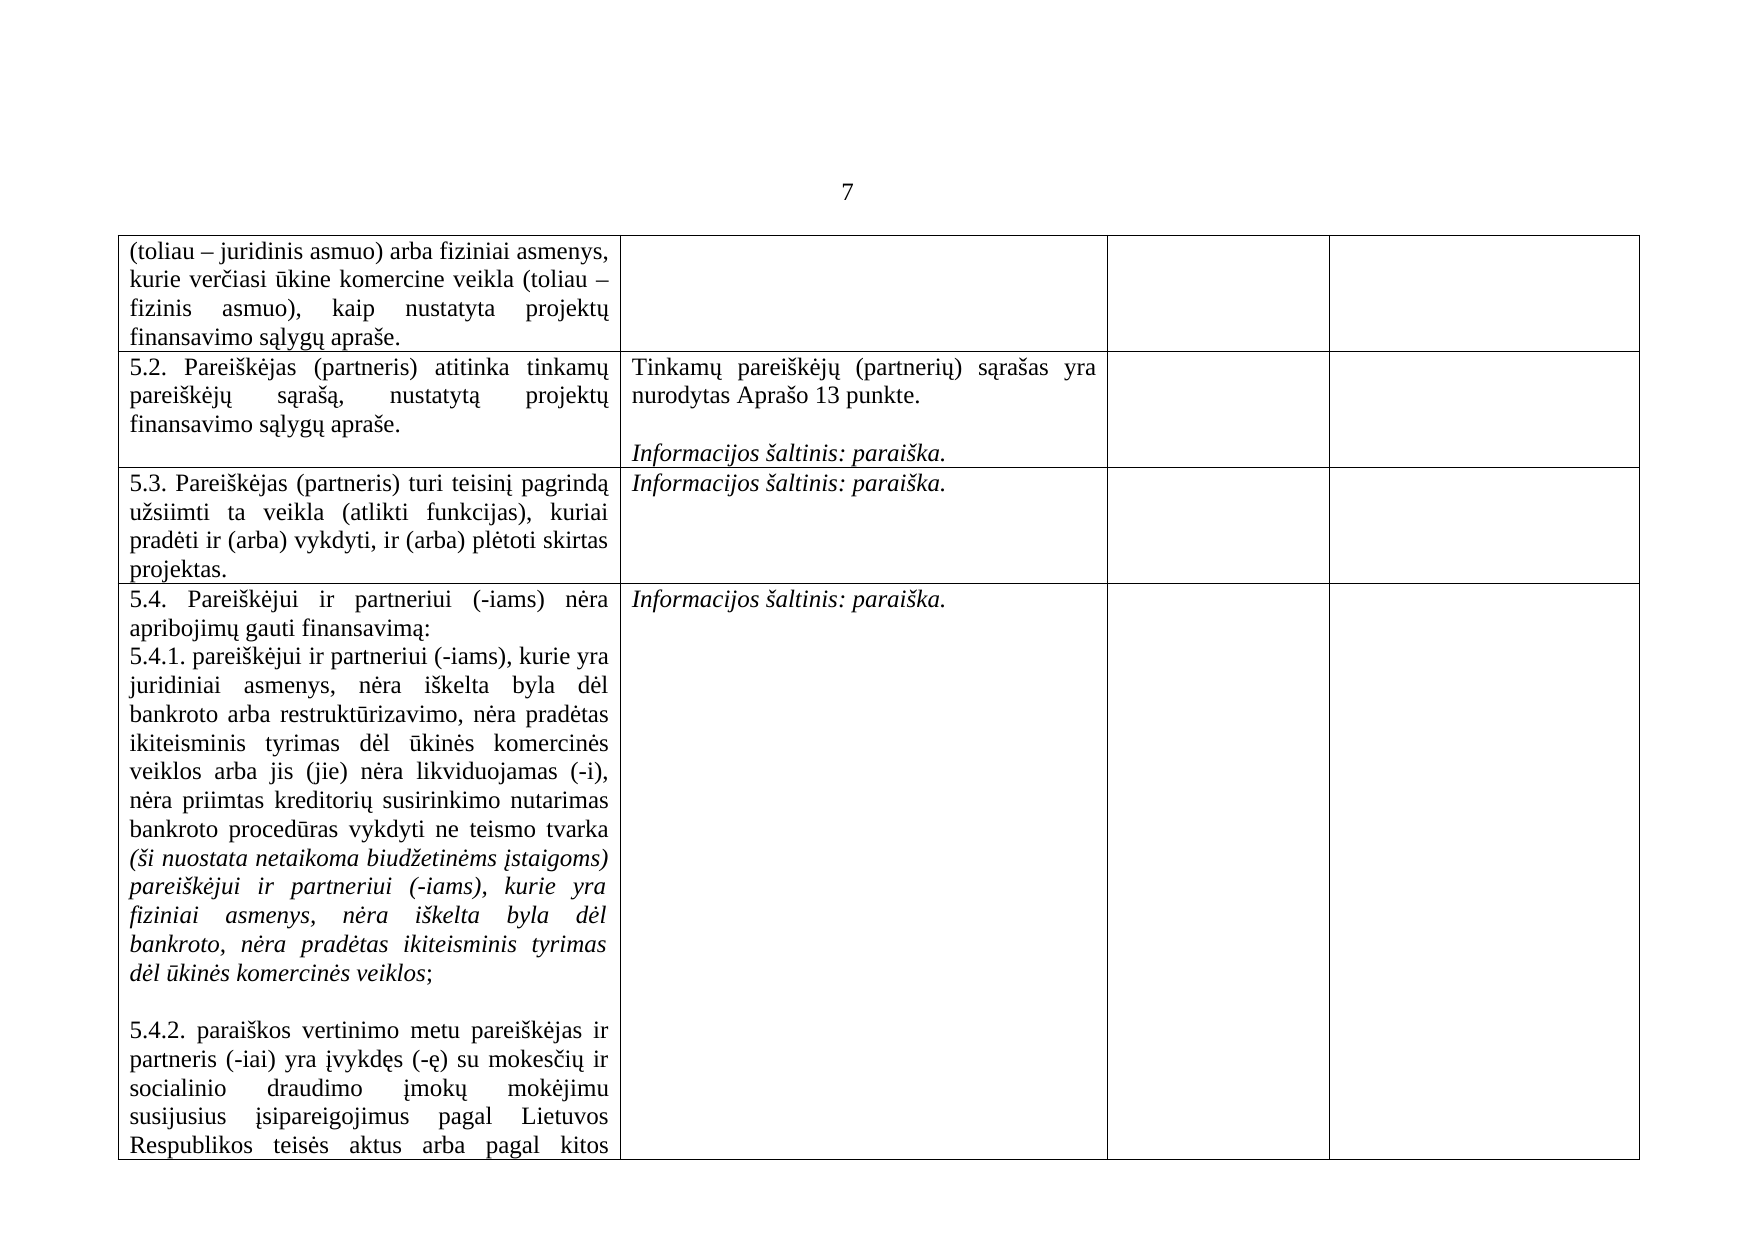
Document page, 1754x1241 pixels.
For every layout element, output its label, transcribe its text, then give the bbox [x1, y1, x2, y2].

table_cell [1108, 584, 1329, 1159]
table_cell Informacijos šaltinis: paraiška. [621, 584, 1107, 1159]
table_cell 5.3. Pareiškėjas (partneris) turi teisinį pagrindą užsiimti ta veikla (atlikti funkcijas), kuriai pradėti ir (arba) vykdyti, ir (arba) plėtoti skirtas projektas. [119, 468, 620, 583]
table_cell [1108, 236, 1329, 351]
table_cell 5.2. Pareiškėjas (partneris) atitinka tinkamų pareiškėjų sąrašą, nustatytą projektų finansavimo sąlygų apraše. [119, 352, 620, 467]
table_cell [1330, 468, 1639, 583]
table_cell Tinkamų pareiškėjų (partnerių) sąrašas yra nurodytas Aprašo 13 punkte. Informacijos šaltinis: paraiška. [621, 352, 1107, 467]
table_cell [621, 236, 1107, 351]
table_cell 5.4. Pareiškėjui ir partneriui (-iams) nėra apribojimų gauti finansavimą: 5.4.1. pareiškėjui ir partneriui (-iams), kurie yra juridiniai asmenys, nėra iškelta byla dėl bankroto arba restruktūrizavimo, nėra pradėtas ikiteisminis tyrimas dėl ūkinės komercinės veiklos arba jis (jie) nėra likviduojamas (-i), nėra priimtas kreditorių susirinkimo nutarimas bankroto procedūras vykdyti ne teismo tvarka (ši nuostata netaikoma biudžetinėms įstaigoms) pareiškėjui ir partneriui (-iams), kurie yra fiziniai asmenys, nėra iškelta byla dėl bankroto, nėra pradėtas ikiteisminis tyrimas dėl ūkinės komercinės veiklos; 5.4.2. paraiškos vertinimo metu pareiškėjas ir partneris (-iai) yra įvykdęs (-ę) su mokesčių ir socialinio draudimo įmokų mokėjimu susijusius įsipareigojimus pagal Lietuvos Respublikos teisės aktus arba pagal kitos [119, 584, 620, 1159]
table_cell Informacijos šaltinis: paraiška. [621, 468, 1107, 583]
table_cell [1108, 468, 1329, 583]
table_cell [1330, 352, 1639, 467]
table_cell [1108, 352, 1329, 467]
table_cell [1330, 584, 1639, 1159]
table_cell (toliau – juridinis asmuo) arba fiziniai asmenys, kurie verčiasi ūkine komercine veikla (toliau – fizinis asmuo), kaip nustatyta projektų finansavimo sąlygų apraše. [119, 236, 620, 351]
table_cell [1330, 236, 1639, 351]
